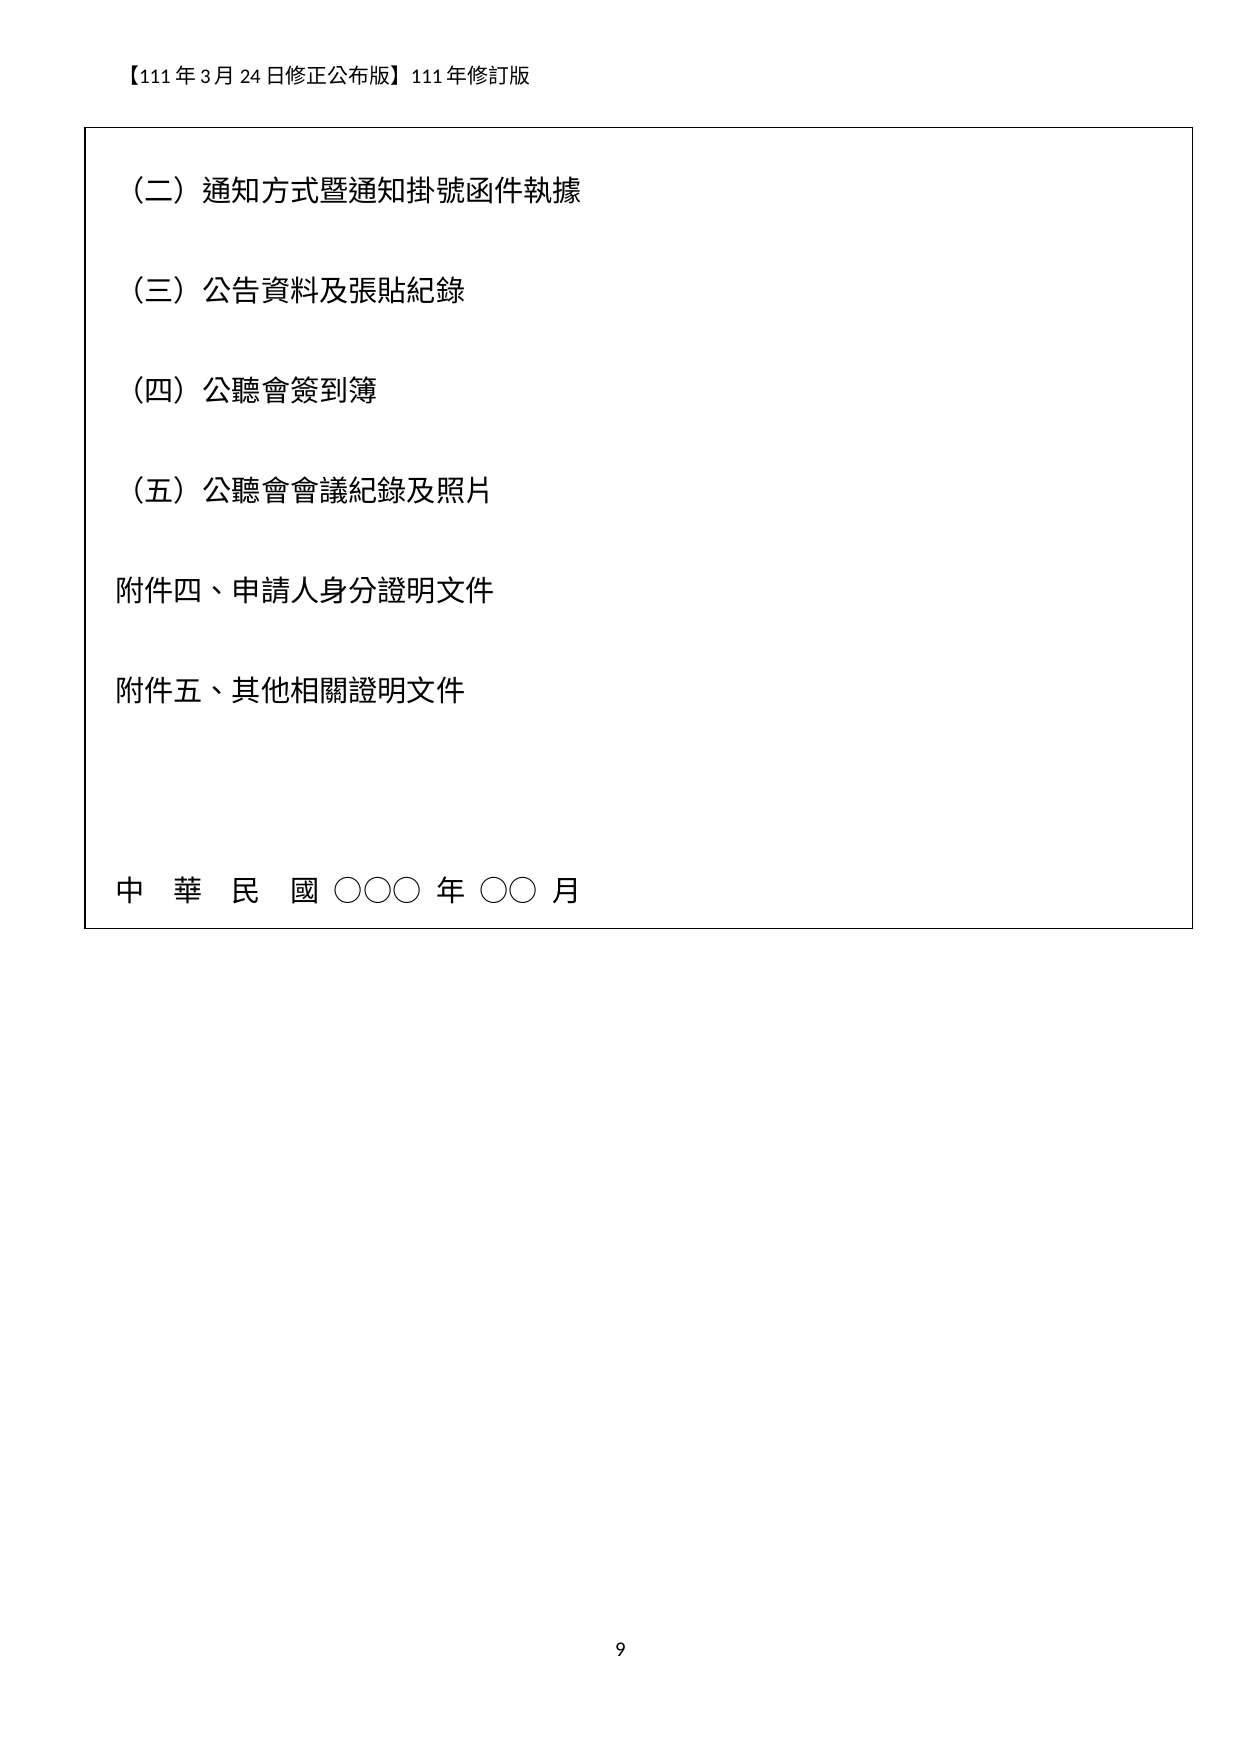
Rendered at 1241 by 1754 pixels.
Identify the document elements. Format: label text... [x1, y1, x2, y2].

table_header （二）通知方式暨通知掛號函件執據 （三）公告資料及張貼紀錄 （四）公聽會簽到簿 （五）公聽會會議紀錄及照片 附件四、申請人身分證明文件 附件五、其他相關證明文件 中 華 民 國 ○○○ 年 ○○ 月 [86, 128, 1192, 928]
